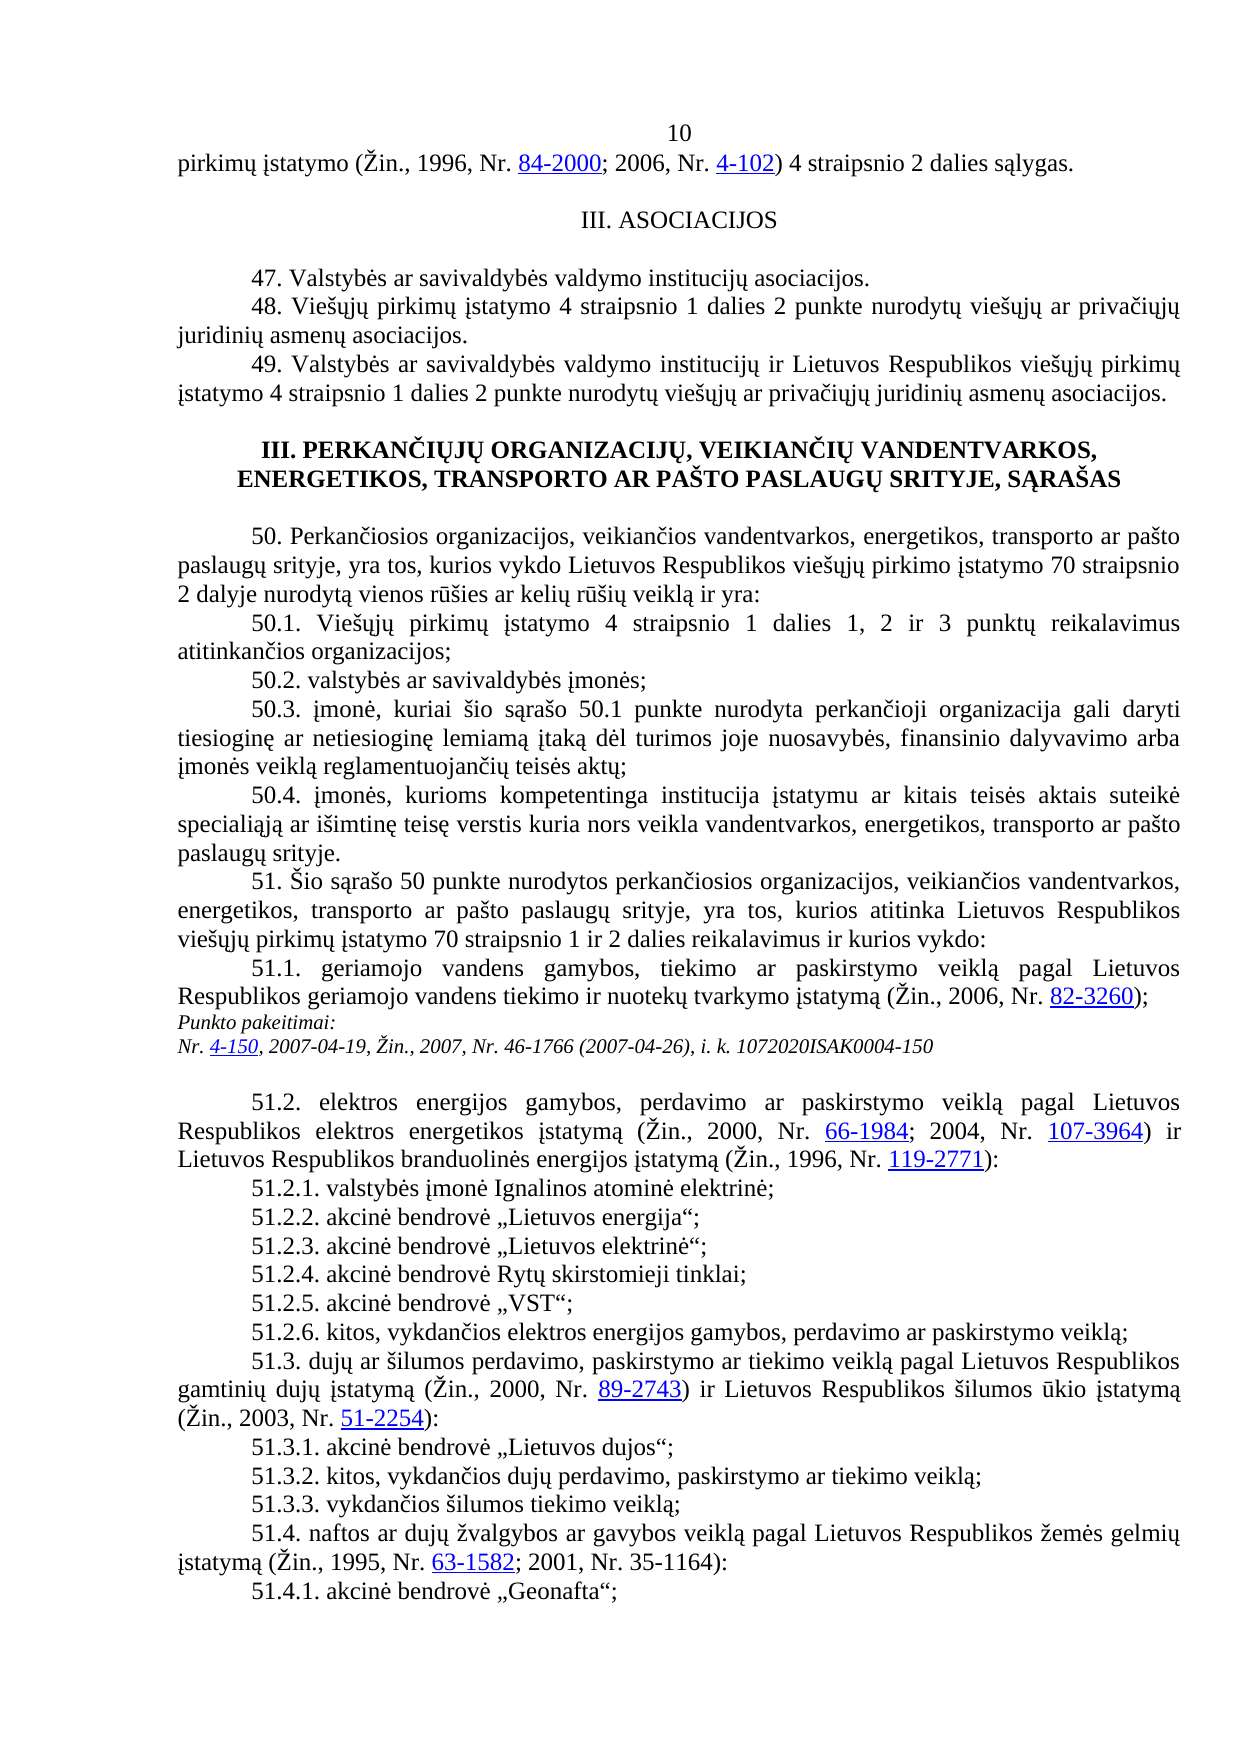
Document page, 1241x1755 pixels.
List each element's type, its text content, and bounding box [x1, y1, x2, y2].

text 51.2.4. akcinė bendrovė Rytų skirstomieji tinklai; [177, 1259, 1181, 1288]
text 51.4.1. akcinė bendrovė „Geonafta“; [177, 1576, 1181, 1604]
text 51.2. elektros energijos gamybos, perdavimo ar paskirstymo veiklą pagal Lietuvos Respublikos elektros energetikos įstatymą (Žin., 2000, Nr. 66-1984; 2004, Nr. 107-3964) ir Lietuvos Respublikos branduolinės energijos įstatymą (Žin., 1996, Nr. 119-2771): [177, 1087, 1181, 1173]
text 51.4. naftos ar dujų žvalgybos ar gavybos veiklą pagal Lietuvos Respublikos žemės gelmių įstatymą (Žin., 1995, Nr. 63-1582; 2001, Nr. 35-1164): [177, 1518, 1181, 1576]
text 51. Šio sąrašo 50 punkte nurodytos perkančiosios organizacijos, veikiančios vandentvarkos, energetikos, transporto ar pašto paslaugų srityje, yra tos, kurios atitinka Lietuvos Respublikos viešųjų pirkimų įstatymo 70 straipsnio 1 ir 2 dalies reikalavimus ir kurios vykdo: [177, 866, 1181, 953]
text Nr. 4-150, 2007-04-19, Žin., 2007, Nr. 46-1766 (2007-04-26), i. k. 1072020ISAK0004-150 [177, 1034, 1181, 1058]
text III. PERKANČIŲJŲ ORGANIZACIJŲ, VEIKIANČIŲ VANDENTVARKOS, ENERGETIKOS, TRANSPORTO AR PAŠTO PASLAUGŲ SRITYJE, SĄRAŠAS [177, 435, 1181, 493]
text 51.2.5. akcinė bendrovė „VST“; [177, 1288, 1181, 1317]
text 51.1. geriamojo vandens gamybos, tiekimo ar paskirstymo veiklą pagal Lietuvos Respublikos geriamojo vandens tiekimo ir nuotekų tvarkymo įstatymą (Žin., 2006, Nr. 82-3260); [177, 953, 1181, 1010]
text 51.3.1. akcinė bendrovė „Lietuvos dujos“; [177, 1432, 1181, 1461]
text Punkto pakeitimai: [177, 1010, 1181, 1034]
text 50.1. Viešųjų pirkimų įstatymo 4 straipsnio 1 dalies 1, 2 ir 3 punktų reikalavimus atitinkančios organizacijos; [177, 608, 1181, 665]
text 50.2. valstybės ar savivaldybės įmonės; [177, 665, 1181, 694]
text 51.3.2. kitos, vykdančios dujų perdavimo, paskirstymo ar tiekimo veiklą; [177, 1461, 1181, 1489]
text 49. Valstybės ar savivaldybės valdymo institucijų ir Lietuvos Respublikos viešųjų pirkimų įstatymo 4 straipsnio 1 dalies 2 punkte nurodytų viešųjų ar privačiųjų juridinių asmenų asociacijos. [177, 349, 1181, 406]
text 50.3. įmonė, kuriai šio sąrašo 50.1 punkte nurodyta perkančioji organizacija gali daryti tiesioginę ar netiesioginę lemiamą įtaką dėl turimos joje nuosavybės, finansinio dalyvavimo arba įmonės veiklą reglamentuojančių teisės aktų; [177, 694, 1181, 780]
text 47. Valstybės ar savivaldybės valdymo institucijų asociacijos. [177, 263, 1181, 291]
text III. ASOCIACIJOS [177, 205, 1181, 234]
text 51.2.2. akcinė bendrovė „Lietuvos energija“; [177, 1202, 1181, 1231]
text pirkimų įstatymo (Žin., 1996, Nr. 84-2000; 2006, Nr. 4-102) 4 straipsnio 2 dalies sąlygas. [177, 148, 1181, 176]
text 50.4. įmonės, kurioms kompetentinga institucija įstatymu ar kitais teisės aktais suteikė specialiąją ar išimtinę teisę verstis kuria nors veikla vandentvarkos, energetikos, transporto ar pašto paslaugų srityje. [177, 780, 1181, 866]
text 50. Perkančiosios organizacijos, veikiančios vandentvarkos, energetikos, transporto ar pašto paslaugų srityje, yra tos, kurios vykdo Lietuvos Respublikos viešųjų pirkimo įstatymo 70 straipsnio 2 dalyje nurodytą vienos rūšies ar kelių rūšių veiklą ir yra: [177, 521, 1181, 608]
text 51.3.3. vykdančios šilumos tiekimo veiklą; [177, 1489, 1181, 1518]
text 48. Viešųjų pirkimų įstatymo 4 straipsnio 1 dalies 2 punkte nurodytų viešųjų ar privačiųjų juridinių asmenų asociacijos. [177, 291, 1181, 349]
text 51.2.6. kitos, vykdančios elektros energijos gamybos, perdavimo ar paskirstymo veiklą; [177, 1317, 1181, 1346]
text 51.2.1. valstybės įmonė Ignalinos atominė elektrinė; [177, 1173, 1181, 1202]
text 51.2.3. akcinė bendrovė „Lietuvos elektrinė“; [177, 1231, 1181, 1259]
text 51.3. dujų ar šilumos perdavimo, paskirstymo ar tiekimo veiklą pagal Lietuvos Respublikos gamtinių dujų įstatymą (Žin., 2000, Nr. 89-2743) ir Lietuvos Respublikos šilumos ūkio įstatymą (Žin., 2003, Nr. 51-2254): [177, 1346, 1181, 1432]
